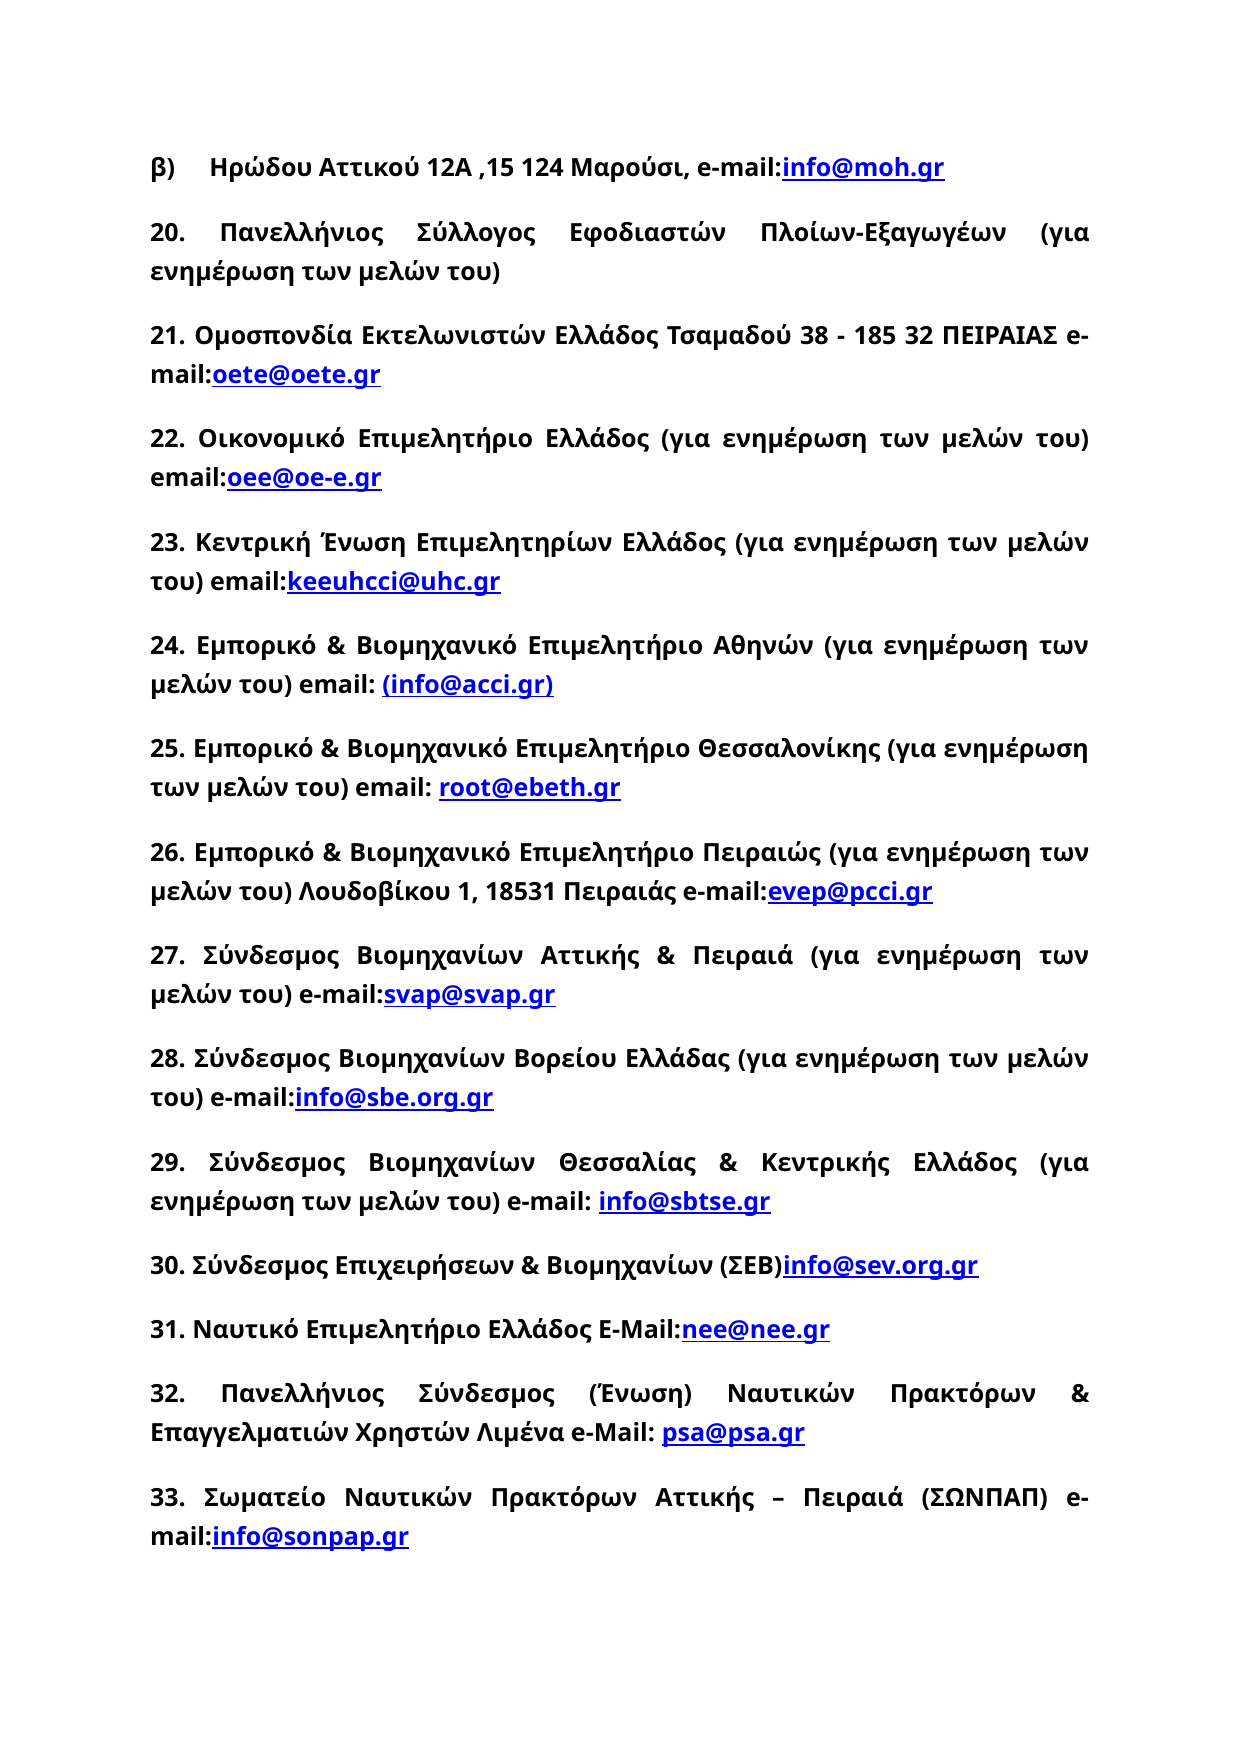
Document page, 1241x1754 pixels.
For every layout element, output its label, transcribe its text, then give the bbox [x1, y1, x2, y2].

text 23. Κεντρική Ένωση Επιμελητηρίων Ελλάδος (για ενημέρωση των μελών του) email:keeuhcci@uhc.gr [150, 524, 1090, 597]
text 26. Εμπορικό & Βιομηχανικό Επιμελητήριο Πειραιώς (για ενημέρωση των μελών του) Λουδοβίκου 1, 18531 Πειραιάς e-mail:evep@pcci.gr [150, 834, 1090, 907]
text 22. Οικονομικό Επιμελητήριο Ελλάδος (για ενημέρωση των μελών του) email:oee@oe-e.gr [150, 421, 1090, 494]
text 29. Σύνδεσμος Βιομηχανίων Θεσσαλίας & Κεντρικής Ελλάδος (για ενημέρωση των μελών του) e-mail: info@sbtse.gr [150, 1144, 1090, 1217]
text 20. Πανελλήνιος Σύλλογος Εφοδιαστών Πλοίων-Εξαγωγέων (για ενημέρωση των μελών του) [150, 214, 1090, 287]
list β) Ηρώδου Αττικού 12Α ,15 124 Μαρούσι, e-mail:info@moh.gr [150, 150, 1090, 184]
text 33. Σωματείο Ναυτικών Πρακτόρων Αττικής – Πειραιά (ΣΩΝΠΑΠ) e-mail:info@sonpap.gr [150, 1479, 1090, 1552]
text 31. Ναυτικό Επιμελητήριο Ελλάδος E-Mail:nee@nee.gr [150, 1312, 1090, 1346]
text 27. Σύνδεσμος Βιομηχανίων Αττικής & Πειραιά (για ενημέρωση των μελών του) e-mail:svap@svap.gr [150, 937, 1090, 1011]
text 32. Πανελλήνιος Σύνδεσμος (Ένωση) Ναυτικών Πρακτόρων & Επαγγελματιών Χρηστών Λιμένα e-Mail: psa@psa.gr [150, 1376, 1090, 1449]
text 30. Σύνδεσμος Επιχειρήσεων & Βιομηχανίων (ΣΕΒ)info@sev.org.gr [150, 1247, 1090, 1282]
text 28. Σύνδεσμος Βιομηχανίων Βορείου Ελλάδας (για ενημέρωση των μελών του) e-mail:info@sbe.org.gr [150, 1041, 1090, 1114]
text 24. Εμπορικό & Βιομηχανικό Επιμελητήριο Αθηνών (για ενημέρωση των μελών του) email: (info@acci.gr) [150, 627, 1090, 701]
text 21. Ομοσπονδία Εκτελωνιστών Ελλάδος Τσαμαδού 38 - 185 32 ΠΕΙΡΑΙΑΣ e-mail:oete@oete.gr [150, 317, 1090, 391]
text 25. Εμπορικό & Βιομηχανικό Επιμελητήριο Θεσσαλονίκης (για ενημέρωση των μελών του) email: root@ebeth.gr [150, 731, 1090, 804]
